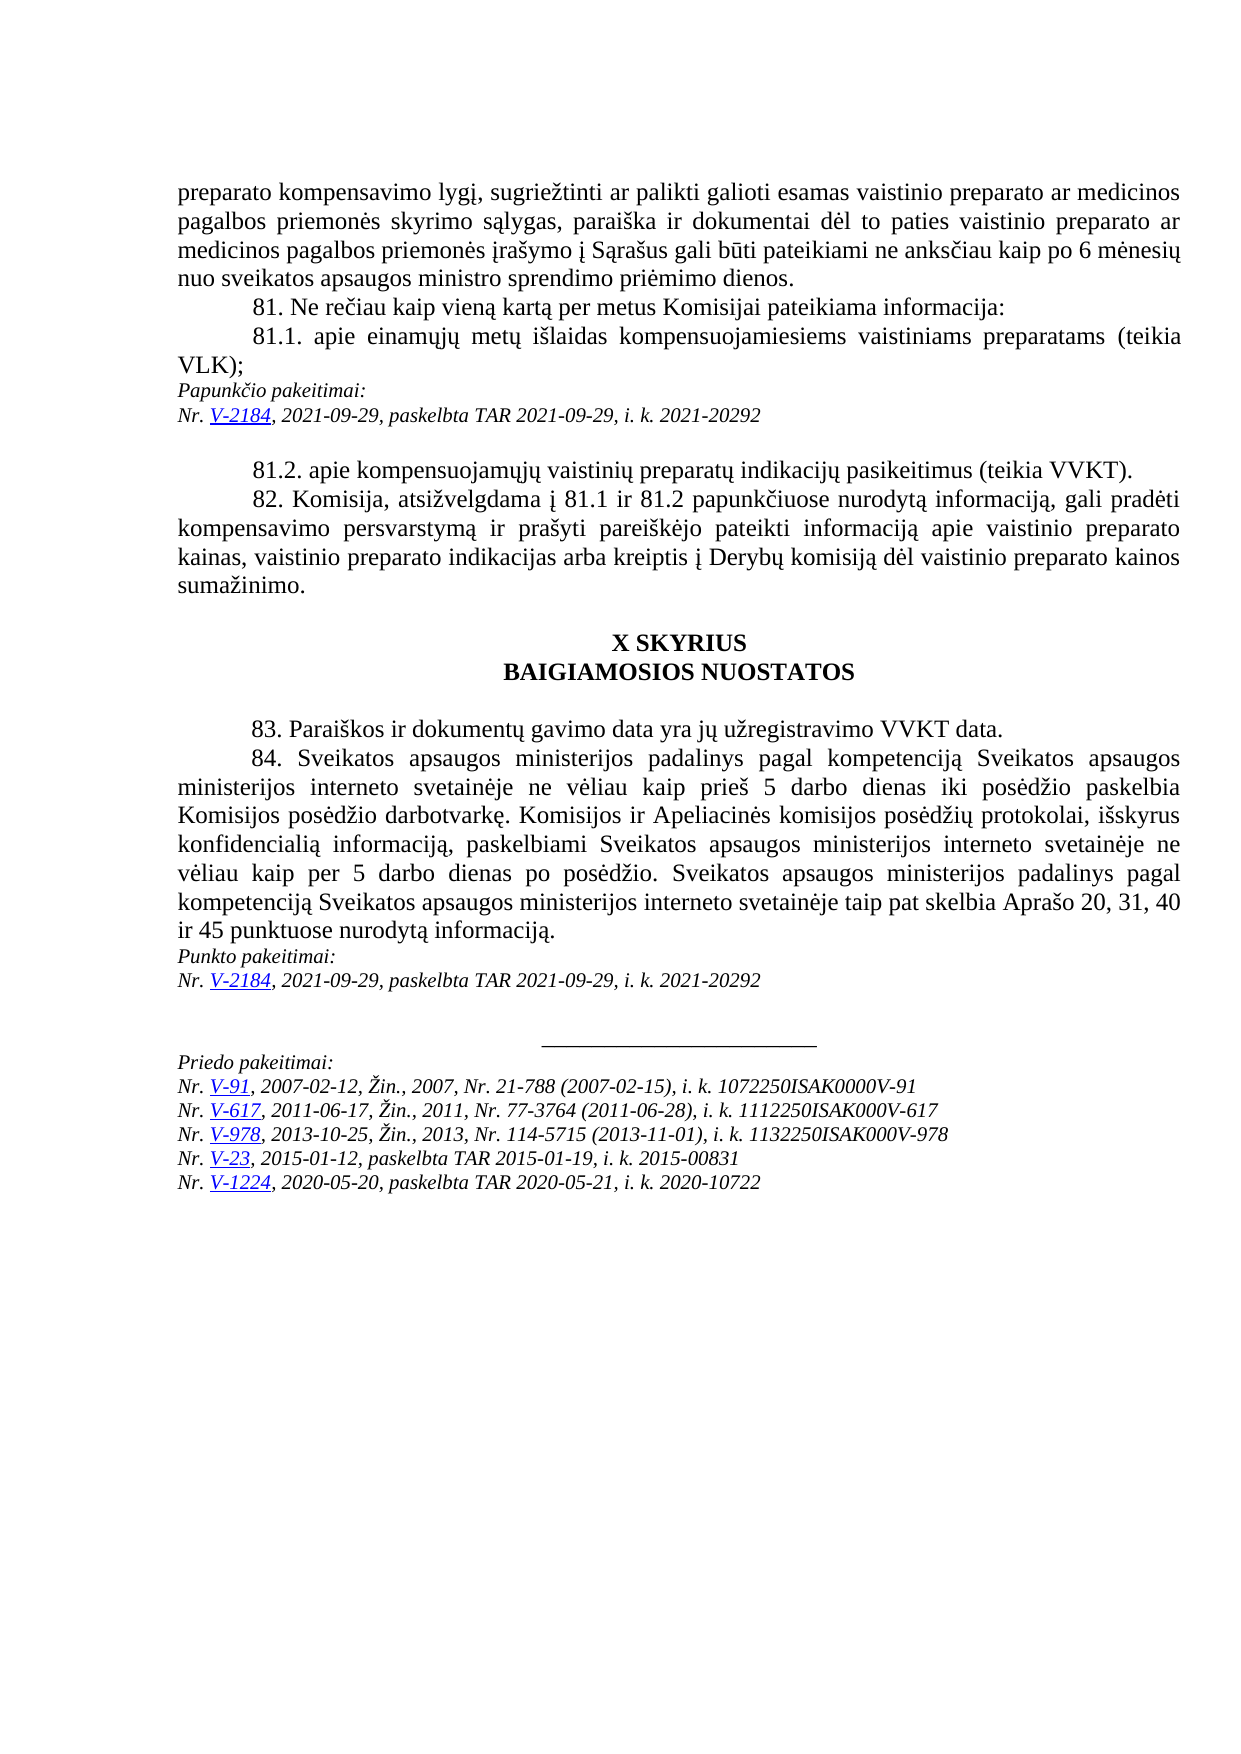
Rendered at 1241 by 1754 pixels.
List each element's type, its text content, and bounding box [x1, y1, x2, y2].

text Nr. V-617, 2011-06-17, Žin., 2011, Nr. 77-3764 (2011-06-28), i. k. 1112250ISAK000V-617 [177, 1098, 1181, 1122]
text Nr. V-2184, 2021-09-29, paskelbta TAR 2021-09-29, i. k. 2021-20292 [177, 402, 1181, 427]
text preparato kompensavimo lygį, sugriežtinti ar palikti galioti esamas vaistinio preparato ar medicinos pagalbos priemonės skyrimo sąlygas, paraiška ir dokumentai dėl to paties vaistinio preparato ar medicinos pagalbos priemonės įrašymo į Sąrašus gali būti pateikiami ne anksčiau kaip po 6 mėnesių nuo sveikatos apsaugos ministro sprendimo priėmimo dienos. [177, 177, 1181, 292]
text 83. Paraiškos ir dokumentų gavimo data yra jų užregistravimo VVKT data. [177, 714, 1181, 743]
text Nr. V-978, 2013-10-25, Žin., 2013, Nr. 114-5715 (2013-11-01), i. k. 1132250ISAK000V-978 [177, 1122, 1181, 1146]
text Papunkčio pakeitimai: [177, 378, 1181, 402]
text 81.2. apie kompensuojamųjų vaistinių preparatų indikacijų pasikeitimus (teikia VVKT). [177, 455, 1181, 484]
text Nr. V-2184, 2021-09-29, paskelbta TAR 2021-09-29, i. k. 2021-20292 [177, 968, 1181, 992]
text X SKYRIUS [177, 628, 1181, 657]
text 82. Komisija, atsižvelgdama į 81.1 ir 81.2 papunkčiuose nurodytą informaciją, gali pradėti kompensavimo persvarstymą ir prašyti pareiškėjo pateikti informaciją apie vaistinio preparato kainas, vaistinio preparato indikacijas arba kreiptis į Derybų komisiją dėl vaistinio preparato kainos sumažinimo. [177, 484, 1181, 599]
text ______________________ [177, 1021, 1181, 1050]
text 81. Ne rečiau kaip vieną kartą per metus Komisijai pateikiama informacija: [177, 292, 1181, 321]
text 81.1. apie einamųjų metų išlaidas kompensuojamiesiems vaistiniams preparatams (teikia VLK); [177, 321, 1181, 378]
text 84. Sveikatos apsaugos ministerijos padalinys pagal kompetenciją Sveikatos apsaugos ministerijos interneto svetainėje ne vėliau kaip prieš 5 darbo dienas iki posėdžio paskelbia Komisijos posėdžio darbotvarkę. Komisijos ir Apeliacinės komisijos posėdžių protokolai, išskyrus konfidencialią informaciją, paskelbiami Sveikatos apsaugos ministerijos interneto svetainėje ne vėliau kaip per 5 darbo dienas po posėdžio. Sveikatos apsaugos ministerijos padalinys pagal kompetenciją Sveikatos apsaugos ministerijos interneto svetainėje taip pat skelbia Aprašo 20, 31, 40 ir 45 punktuose nurodytą informaciją. [177, 743, 1181, 944]
text Nr. V-1224, 2020-05-20, paskelbta TAR 2020-05-21, i. k. 2020-10722 [177, 1170, 1181, 1194]
text BAIGIAMOSIOS NUOSTATOS [177, 657, 1181, 685]
text Priedo pakeitimai: [177, 1050, 1181, 1074]
text Punkto pakeitimai: [177, 944, 1181, 968]
text Nr. V-91, 2007-02-12, Žin., 2007, Nr. 21-788 (2007-02-15), i. k. 1072250ISAK0000V-91 [177, 1074, 1181, 1098]
text Nr. V-23, 2015-01-12, paskelbta TAR 2015-01-19, i. k. 2015-00831 [177, 1146, 1181, 1170]
